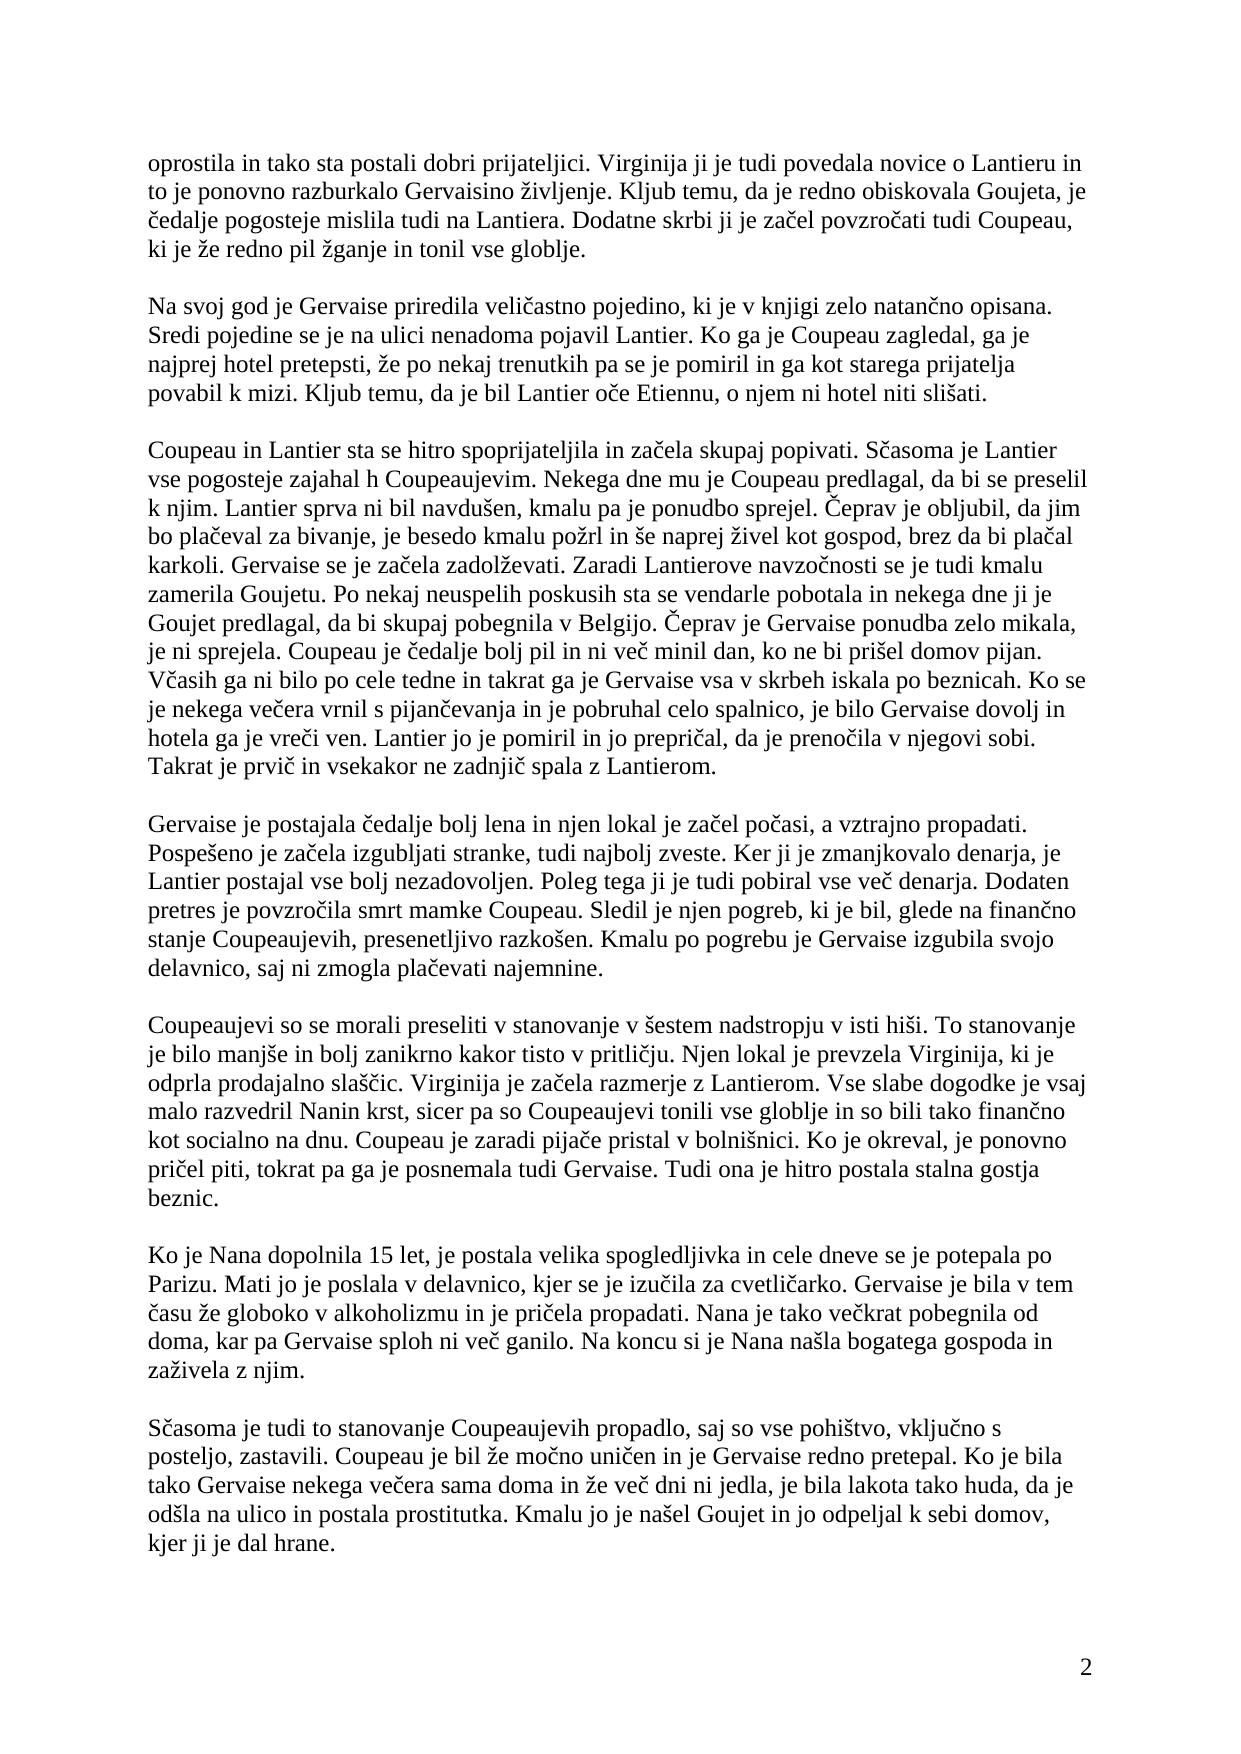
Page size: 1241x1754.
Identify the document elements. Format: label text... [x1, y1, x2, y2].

text oprostila in tako sta postali dobri prijateljici. Virginija ji je tudi povedala novice o Lantieru in to je ponovno razburkalo Gervaisino življenje. Kljub temu, da je redno obiskovala Goujeta, je čedalje pogosteje mislila tudi na Lantiera. Dodatne skrbi ji je začel povzročati tudi Coupeau, ki je že redno pil žganje in tonil vse globlje. [148, 148, 1093, 263]
text Coupeaujevi so se morali preseliti v stanovanje v šestem nadstropju v isti hiši. To stanovanje je bilo manjše in bolj zanikrno kakor tisto v pritličju. Njen lokal je prevzela Virginija, ki je odprla prodajalno slaščic. Virginija je začela razmerje z Lantierom. Vse slabe dogodke je vsaj malo razvedril Nanin krst, sicer pa so Coupeaujevi tonili vse globlje in so bili tako finančno kot socialno na dnu. Coupeau je zaradi pijače pristal v bolnišnici. Ko je okreval, je ponovno pričel piti, tokrat pa ga je posnemala tudi Gervaise. Tudi ona je hitro postala stalna gostja beznic. [148, 1010, 1093, 1211]
text Gervaise je postajala čedalje bolj lena in njen lokal je začel počasi, a vztrajno propadati. Pospešeno je začela izgubljati stranke, tudi najbolj zveste. Ker ji je zmanjkovalo denarja, je Lantier postajal vse bolj nezadovoljen. Poleg tega ji je tudi pobiral vse več denarja. Dodaten pretres je povzročila smrt mamke Coupeau. Sledil je njen pogreb, ki je bil, glede na finančno stanje Coupeaujevih, presenetljivo razkošen. Kmalu po pogrebu je Gervaise izgubila svojo delavnico, saj ni zmogla plačevati najemnine. [148, 809, 1093, 981]
text Na svoj god je Gervaise priredila veličastno pojedino, ki je v knjigi zelo natančno opisana. Sredi pojedine se je na ulici nenadoma pojavil Lantier. Ko ga je Coupeau zagledal, ga je najprej hotel pretepsti, že po nekaj trenutkih pa se je pomiril in ga kot starega prijatelja povabil k mizi. Kljub temu, da je bil Lantier oče Etiennu, o njem ni hotel niti slišati. [148, 291, 1093, 406]
text Coupeau in Lantier sta se hitro spoprijateljila in začela skupaj popivati. Sčasoma je Lantier vse pogosteje zajahal h Coupeaujevim. Nekega dne mu je Coupeau predlagal, da bi se preselil k njim. Lantier sprva ni bil navdušen, kmalu pa je ponudbo sprejel. Čeprav je obljubil, da jim bo plačeval za bivanje, je besedo kmalu požrl in še naprej živel kot gospod, brez da bi plačal karkoli. Gervaise se je začela zadolževati. Zaradi Lantierove navzočnosti se je tudi kmalu zamerila Goujetu. Po nekaj neuspelih poskusih sta se vendarle pobotala in nekega dne ji je Goujet predlagal, da bi skupaj pobegnila v Belgijo. Čeprav je Gervaise ponudba zelo mikala, je ni sprejela. Coupeau je čedalje bolj pil in ni več minil dan, ko ne bi prišel domov pijan. Včasih ga ni bilo po cele tedne in takrat ga je Gervaise vsa v skrbeh iskala po beznicah. Ko se je nekega večera vrnil s pijančevanja in je pobruhal celo spalnico, je bilo Gervaise dovolj in hotela ga je vreči ven. Lantier jo je pomiril in jo prepričal, da je prenočila v njegovi sobi. Takrat je prvič in vsekakor ne zadnjič spala z Lantierom. [148, 435, 1093, 780]
text Ko je Nana dopolnila 15 let, je postala velika spogledljivka in cele dneve se je potepala po Parizu. Mati jo je poslala v delavnico, kjer se je izučila za cvetličarko. Gervaise je bila v tem času že globoko v alkoholizmu in je pričela propadati. Nana je tako večkrat pobegnila od doma, kar pa Gervaise sploh ni več ganilo. Na koncu si je Nana našla bogatega gospoda in zaživela z njim. [148, 1240, 1093, 1384]
text Sčasoma je tudi to stanovanje Coupeaujevih propadlo, saj so vse pohištvo, vključno s posteljo, zastavili. Coupeau je bil že močno uničen in je Gervaise redno pretepal. Ko je bila tako Gervaise nekega večera sama doma in že več dni ni jedla, je bila lakota tako huda, da je odšla na ulico in postala prostitutka. Kmalu jo je našel Goujet in jo odpeljal k sebi domov, kjer ji je dal hrane. [148, 1413, 1093, 1556]
